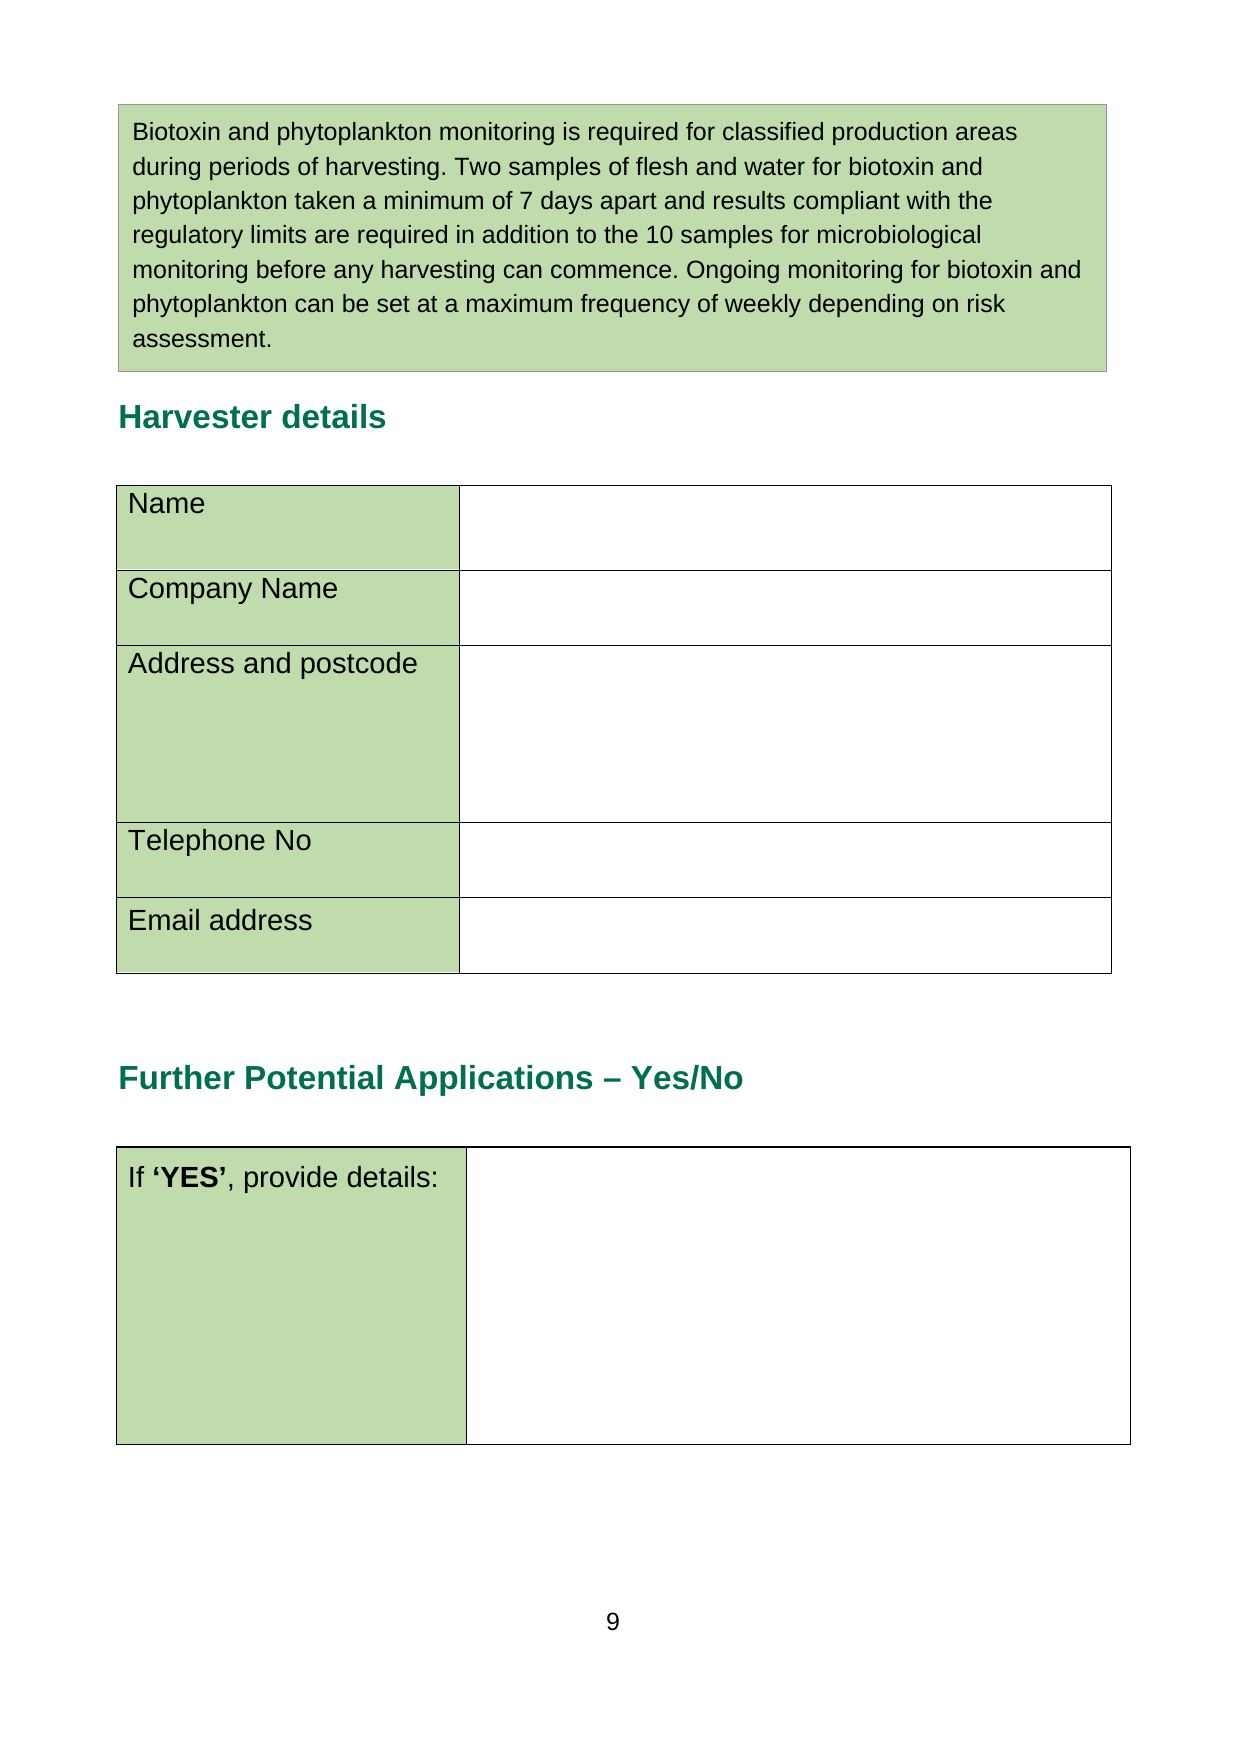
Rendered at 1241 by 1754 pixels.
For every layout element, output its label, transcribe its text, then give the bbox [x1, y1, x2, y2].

table_cell Company Name [117, 571, 459, 645]
table_header [467, 1148, 1130, 1444]
table_cell Email address [117, 898, 459, 972]
table_cell [460, 646, 1111, 822]
table_header Biotoxin and phytoplankton monitoring is required for classified production areas during periods of harvesting. Two samples of flesh and water for biotoxin and phytoplankton taken a minimum of 7 days apart and results compliant with the regulatory limits are required in addition to the 10 samples for microbiological monitoring before any harvesting can commence. Ongoing monitoring for biotoxin and phytoplankton can be set at a maximum frequency of weekly depending on risk assessment. [119, 105, 1106, 371]
table_cell Address and postcode [117, 646, 459, 822]
table_cell Telephone No [117, 823, 459, 897]
table_cell [460, 823, 1111, 897]
subtitle Further Potential Applications – Yes/No [118, 1058, 1107, 1096]
table_cell [460, 571, 1111, 645]
table_header Name [117, 486, 459, 569]
table_cell [460, 898, 1111, 972]
table_header If ‘YES’, provide details: [117, 1148, 466, 1444]
subtitle Harvester details [118, 397, 1107, 435]
table_header [460, 486, 1111, 569]
